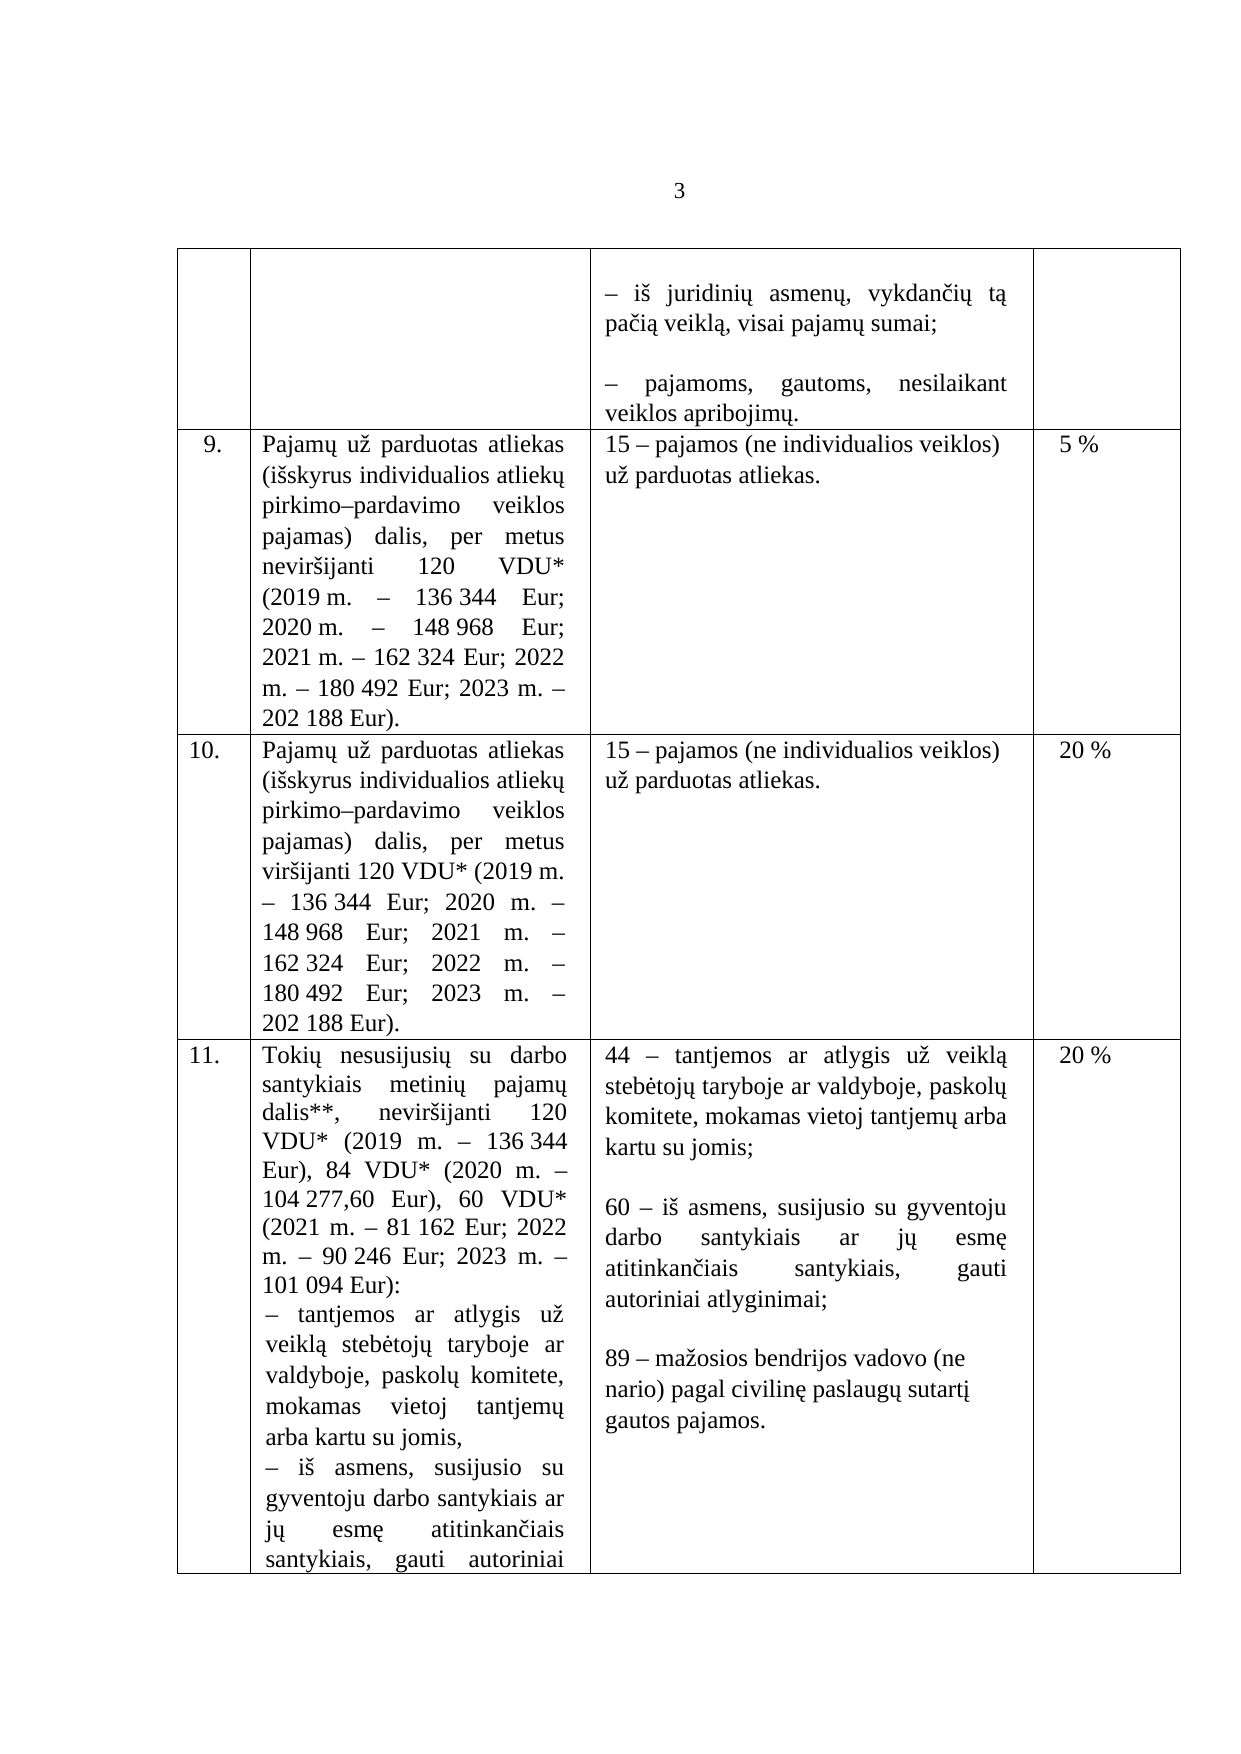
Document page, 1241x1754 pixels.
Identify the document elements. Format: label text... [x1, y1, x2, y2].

table_cell 15 – pajamos (ne individualios veiklos) už parduotas atliekas. [591, 735, 1033, 1039]
table_cell 10. [178, 735, 250, 1039]
table_cell [1034, 249, 1180, 428]
table_cell [178, 249, 250, 428]
table_cell Pajamų už parduotas atliekas (išskyrus individualios atliekų pirkimo–pardavimo veiklos pajamas) dalis, per metus viršijanti 120 VDU* (2019 m. – 136 344 Eur; 2020 m. – 148 968 Eur; 2021 m. – 162 324 Eur; 2022 m. – 180 492 Eur; 2023 m. – 202 188 Eur). [251, 735, 590, 1039]
table_cell 20 % [1034, 1040, 1180, 1573]
table_cell 9. [178, 430, 250, 734]
table_cell Pajamų už parduotas atliekas (išskyrus individualios atliekų pirkimo–pardavimo veiklos pajamas) dalis, per metus neviršijanti 120 VDU* (2019 m. – 136 344 Eur; 2020 m. – 148 968 Eur; 2021 m. – 162 324 Eur; 2022 m. – 180 492 Eur; 2023 m. – 202 188 Eur). [251, 430, 590, 734]
table_cell – iš juridinių asmenų, vykdančių tą pačią veiklą, visai pajamų sumai; – pajamoms, gautoms, nesilaikant veiklos apribojimų. [591, 249, 1033, 428]
table_cell 5 % [1034, 430, 1180, 734]
table_cell [251, 249, 590, 428]
table_cell 15 – pajamos (ne individualios veiklos) už parduotas atliekas. [591, 430, 1033, 734]
table_cell 20 % [1034, 735, 1180, 1039]
table_cell 11. [178, 1040, 250, 1573]
table_cell Tokių nesusijusių su darbo santykiais metinių pajamų dalis**, neviršijanti 120 VDU* (2019 m. – 136 344 Eur), 84 VDU* (2020 m. – 104 277,60 Eur), 60 VDU* (2021 m. – 81 162 Eur; 2022 m. – 90 246 Eur; 2023 m. – 101 094 Eur): – tantjemos ar atlygis už veiklą stebėtojų taryboje ar valdyboje, paskolų komitete, mokamas vietoj tantjemų arba kartu su jomis, – iš asmens, susijusio su gyventoju darbo santykiais ar jų esmę atitinkančiais santykiais, gauti autoriniai [251, 1040, 590, 1573]
table_cell 44 – tantjemos ar atlygis už veiklą stebėtojų taryboje ar valdyboje, paskolų komitete, mokamas vietoj tantjemų arba kartu su jomis; 60 – iš asmens, susijusio su gyventoju darbo santykiais ar jų esmę atitinkančiais santykiais, gauti autoriniai atlyginimai; 89 – mažosios bendrijos vadovo (ne nario) pagal civilinę paslaugų sutartį gautos pajamos. [591, 1040, 1033, 1573]
